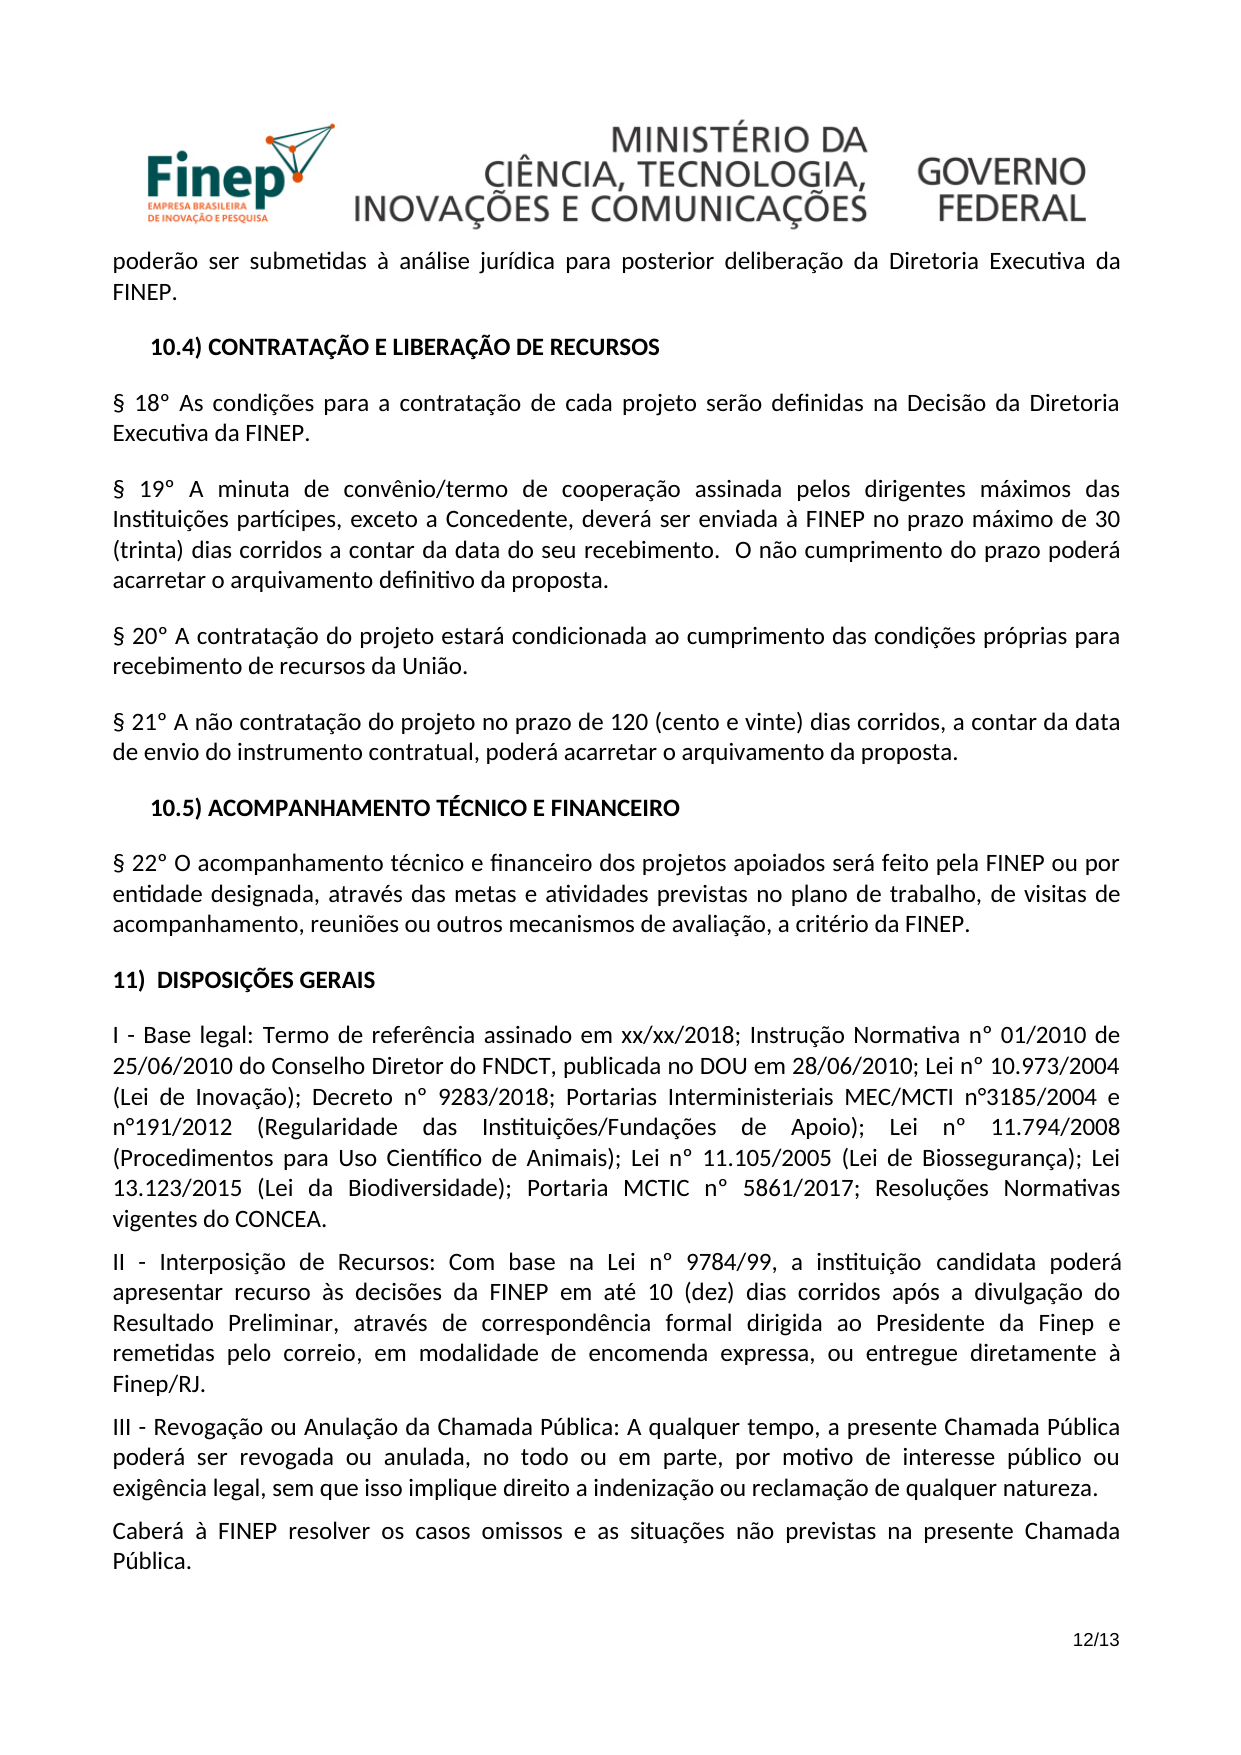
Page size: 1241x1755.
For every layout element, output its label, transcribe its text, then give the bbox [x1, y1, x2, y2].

text § 20º A contratação do projeto estará condicionada ao cumprimento das condições próprias para recebimento de recursos da União. [112, 620, 1122, 681]
text II - Interposição de Recursos: Com base na Lei nº 9784/99, a instituição candidata poderá apresentar recurso às decisões da FINEP em até 10 (dez) dias corridos após a divulgação do Resultado Preliminar, através de correspondência formal dirigida ao Presidente da Finep e remetidas pelo correio, em modalidade de encomenda expressa, ou entregue diretamente à Finep/RJ. [112, 1246, 1122, 1398]
text 10.4) CONTRATAÇÃO E LIBERAÇÃO DE RECURSOS [150, 331, 1122, 362]
text III - Revogação ou Anulação da Chamada Pública: A qualquer tempo, a presente Chamada Pública poderá ser revogada ou anulada, no todo ou em parte, por motivo de interesse público ou exigência legal, sem que isso implique direito a indenização ou reclamação de qualquer natureza. [112, 1411, 1122, 1502]
text 10.5) ACOMPANHAMENTO TÉCNICO E FINANCEIRO [150, 792, 1122, 823]
text § 21º A não contratação do projeto no prazo de 120 (cento e vinte) dias corridos, a contar da data de envio do instrumento contratual, poderá acarretar o arquivamento da proposta. [112, 706, 1122, 767]
text § 18º As condições para a contratação de cada projeto serão definidas na Decisão da Diretoria Executiva da FINEP. [112, 387, 1122, 448]
list DISPOSIÇÕES GERAIS [112, 964, 1122, 995]
text poderão ser submetidas à análise jurídica para posterior deliberação da Diretoria Executiva da FINEP. [112, 246, 1122, 306]
text § 22º O acompanhamento técnico e financeiro dos projetos apoiados será feito pela FINEP ou por entidade designada, através das metas e atividades previstas no plano de trabalho, de visitas de acompanhamento, reuniões ou outros mecanismos de avaliação, a critério da FINEP. [112, 848, 1122, 939]
text § 19º A minuta de convênio/termo de cooperação assinada pelos dirigentes máximos das Instituições partícipes, exceto a Concedente, deverá ser enviada à FINEP no prazo máximo de 30 (trinta) dias corridos a contar da data do seu recebimento. O não cumprimento do prazo poderá acarretar o arquivamento definitivo da proposta. [112, 473, 1122, 595]
text I - Base legal: Termo de referência assinado em xx/xx/2018; Instrução Normativa nº 01/2010 de 25/06/2010 do Conselho Diretor do FNDCT, publicada no DOU em 28/06/2010; Lei nº 10.973/2004 (Lei de Inovação); Decreto nº 9283/2018; Portarias Interministeriais MEC/MCTI n°3185/2004 e n°191/2012 (Regularidade das Instituições/Fundações de Apoio); Lei nº 11.794/2008 (Procedimentos para Uso Científico de Animais); Lei nº 11.105/2005 (Lei de Biossegurança); Lei 13.123/2015 (Lei da Biodiversidade); Portaria MCTIC nº 5861/2017; Resoluções Normativas vigentes do CONCEA. [112, 1020, 1122, 1233]
text Caberá à FINEP resolver os casos omissos e as situações não previstas na presente Chamada Pública. [112, 1515, 1122, 1576]
